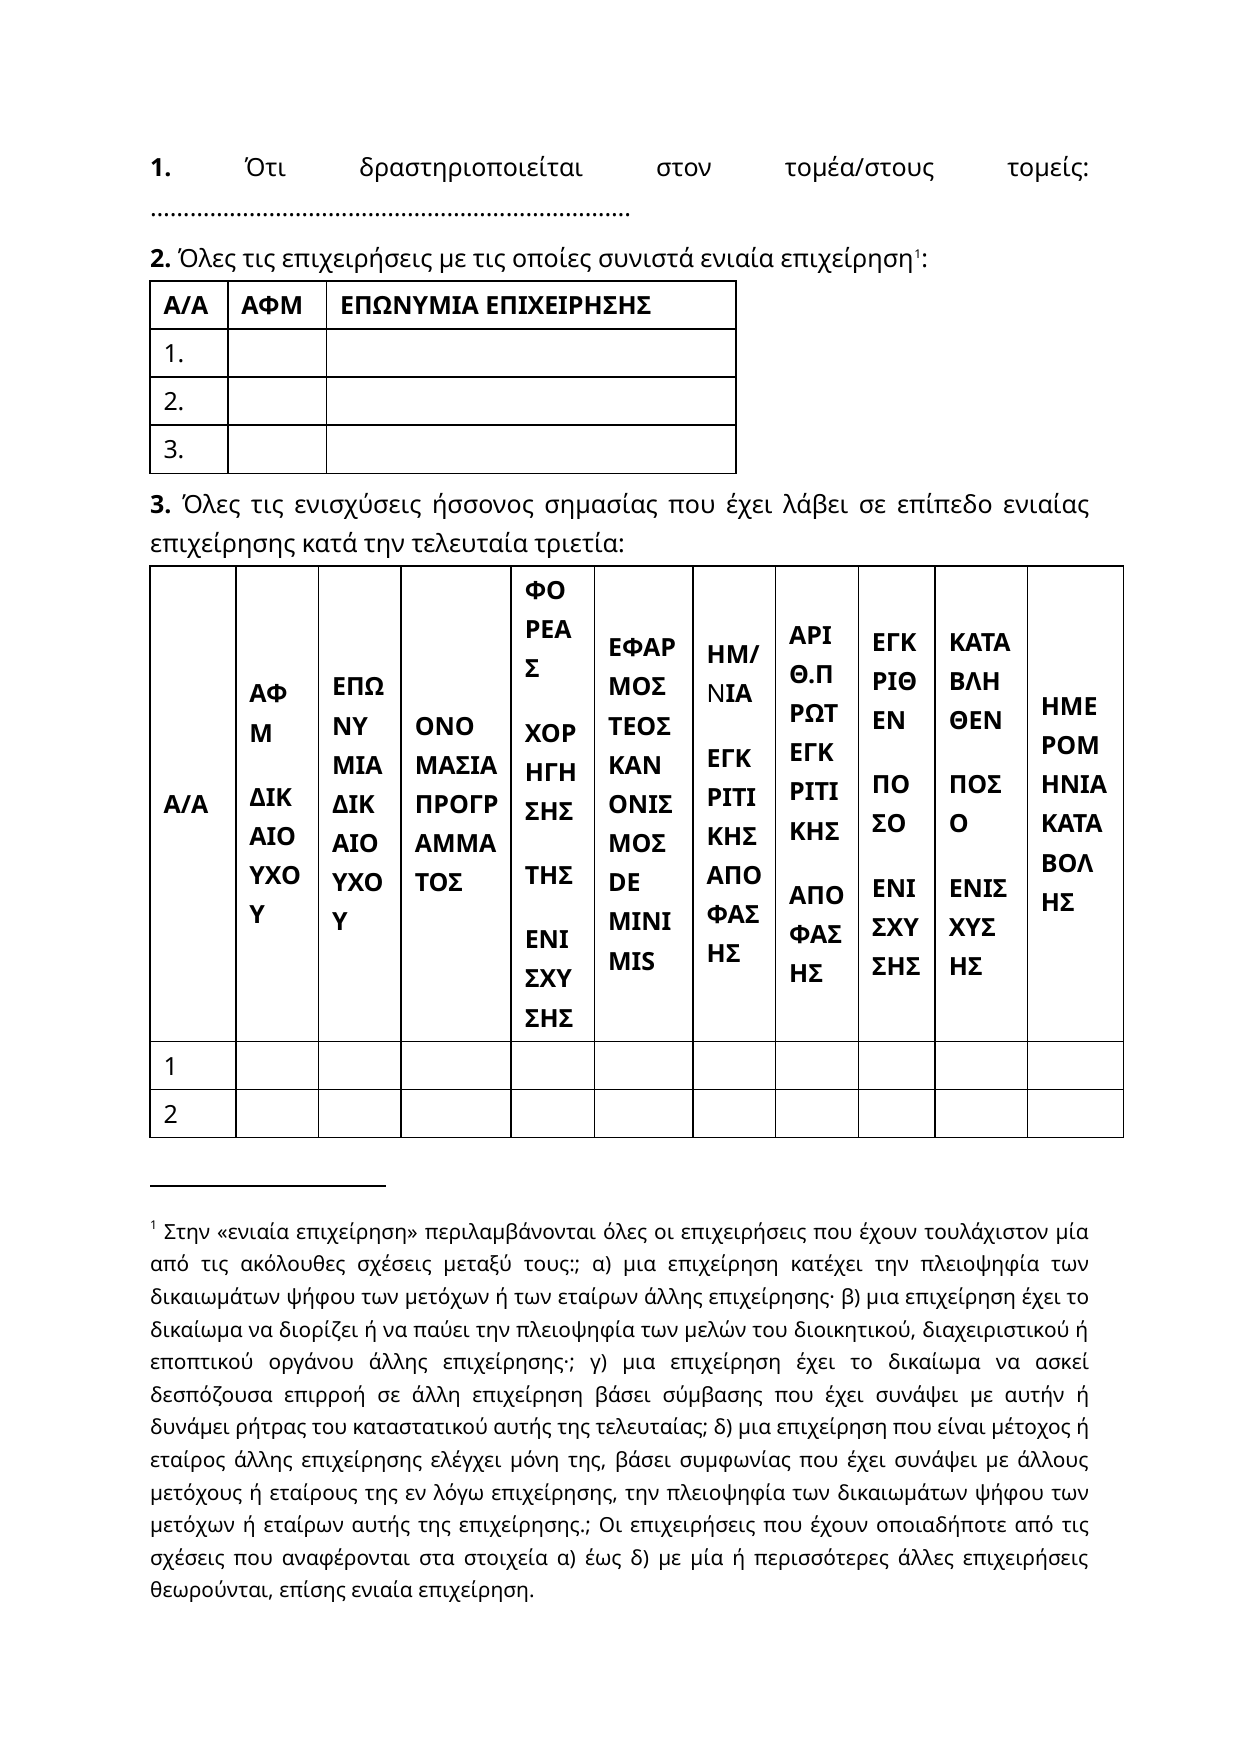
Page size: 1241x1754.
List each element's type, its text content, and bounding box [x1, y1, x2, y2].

table_cell 3. [151, 426, 227, 472]
table_cell [402, 1090, 510, 1137]
table_cell [229, 378, 326, 424]
table_cell 1 [151, 1042, 235, 1089]
text Στην «ενιαία επιχείρηση» περιλαμβάνονται όλες οι επιχειρήσεις που έχουν τουλάχιστον μία από τις ακόλουθες σχέσεις μεταξύ τους:; α) μια επιχείρηση κατέχει την πλειοψηφία των δικαιωμάτων ψήφου των μετόχων ή των εταίρων άλλης επιχείρησης· β) μια επιχείρηση έχει το δικαίωμα να διορίζει ή να παύει την πλειοψηφία των μελών του διοικητικού, διαχειριστικού ή εποπτικού οργάνου άλλης επιχείρησης·; γ) μια επιχείρηση έχει το δικαίωμα να ασκεί δεσπόζουσα επιρροή σε άλλη επιχείρηση βάσει σύμβασης που έχει συνάψει με αυτήν ή δυνάμει ρήτρας του καταστατικού αυτής της τελευταίας; δ) μια επιχείρηση που είναι μέτοχος ή εταίρος άλλης επιχείρησης ελέγχει μόνη της, βάσει συμφωνίας που έχει συνάψει με άλλους μετόχους ή εταίρους της εν λόγω επιχείρησης, την πλειοψηφία των δικαιωμάτων ψήφου των μετόχων ή εταίρων αυτής της επιχείρησης.; Οι επιχειρήσεις που έχουν οποιαδήποτε από τις σχέσεις που αναφέρονται στα στοιχεία α) έως δ) με μία ή περισσότερες άλλες επιχειρήσεις θεωρούνται, επίσης ενιαία επιχείρηση. [150, 1217, 1090, 1604]
table_cell 2 [151, 1090, 235, 1137]
table_header ΕΠΩΝΥΜΙΑ ΕΠΙΧΕΙΡΗΣΗΣ [327, 282, 735, 328]
text 1. Ότι δραστηριοποιείται στον τομέα/στους τομείς:………………………………………………………………. [150, 150, 1090, 223]
table_header ΚΑΤΑΒΛΗΘΕΝ ΠΟΣΟ ΕΝΙΣΧΥΣΗΣ [936, 567, 1027, 1041]
table_header ΑΦΜ ΔΙΚΑΙΟΥΧΟΥ [237, 567, 318, 1041]
table_cell [1028, 1090, 1123, 1137]
table_header ΦΟΡΕΑΣ ΧΟΡΗΓΗΣΗΣ ΤΗΣ ΕΝΙΣΧΥΣΗΣ [512, 567, 594, 1041]
table_header ΗΜ/ΝΙΑ ΕΓΚΡΙΤΙΚΗΣ ΑΠΟΦΑΣΗΣ [694, 567, 775, 1041]
table_header ΟΝΟΜΑΣΙΑ ΠΡΟΓΡΑΜΜΑΤΟΣ [402, 567, 510, 1041]
table_header ΕΦΑΡΜΟΣΤΕΟΣ ΚΑΝΟΝΙΣΜΟΣ DE MINIMIS [595, 567, 692, 1041]
table_cell [1028, 1042, 1123, 1089]
table_header Α/Α [151, 282, 227, 328]
table_cell [229, 426, 326, 472]
table_header ΑΦΜ [229, 282, 326, 328]
table_cell [319, 1090, 400, 1137]
table_cell [595, 1090, 692, 1137]
table_header ΕΓΚΡΙΘΕΝ ΠΟΣΟ ΕΝΙΣΧΥΣΗΣ [859, 567, 934, 1041]
table_cell [936, 1042, 1027, 1089]
table_cell [319, 1042, 400, 1089]
table_cell [402, 1042, 510, 1089]
table_cell [859, 1042, 934, 1089]
table_header ΑΡΙΘ.ΠΡΩΤ ΕΓΚΡΙΤΙΚΗΣ ΑΠΟΦΑΣΗΣ [776, 567, 858, 1041]
table_cell [327, 330, 735, 376]
table_header Α/Α [151, 567, 235, 1041]
text 2. Όλες τις επιχειρήσεις με τις οποίες συνιστά ενιαία επιχείρηση: [150, 241, 1090, 275]
table_cell [512, 1090, 594, 1137]
table_header ΗΜΕΡΟΜΗΝΙΑ ΚΑΤΑΒΟΛΗΣ [1028, 567, 1123, 1041]
table_cell 1. [151, 330, 227, 376]
table_cell [694, 1090, 775, 1137]
table_cell [327, 426, 735, 472]
text 3. Όλες τις ενισχύσεις ήσσονος σημασίας που έχει λάβει σε επίπεδο ενιαίας επιχείρησης κατά την τελευταία τριετία: [150, 487, 1090, 560]
table_cell [776, 1042, 858, 1089]
table_cell [237, 1090, 318, 1137]
table_cell [776, 1090, 858, 1137]
table_cell 2. [151, 378, 227, 424]
table_cell [237, 1042, 318, 1089]
table_cell [327, 378, 735, 424]
table_cell [936, 1090, 1027, 1137]
table_header ΕΠΩΝΥΜΙΑ ΔΙΚΑΙΟΥΧΟΥ [319, 567, 400, 1041]
table_cell [512, 1042, 594, 1089]
table_cell [229, 330, 326, 376]
table_cell [859, 1090, 934, 1137]
table_cell [694, 1042, 775, 1089]
table_cell [595, 1042, 692, 1089]
